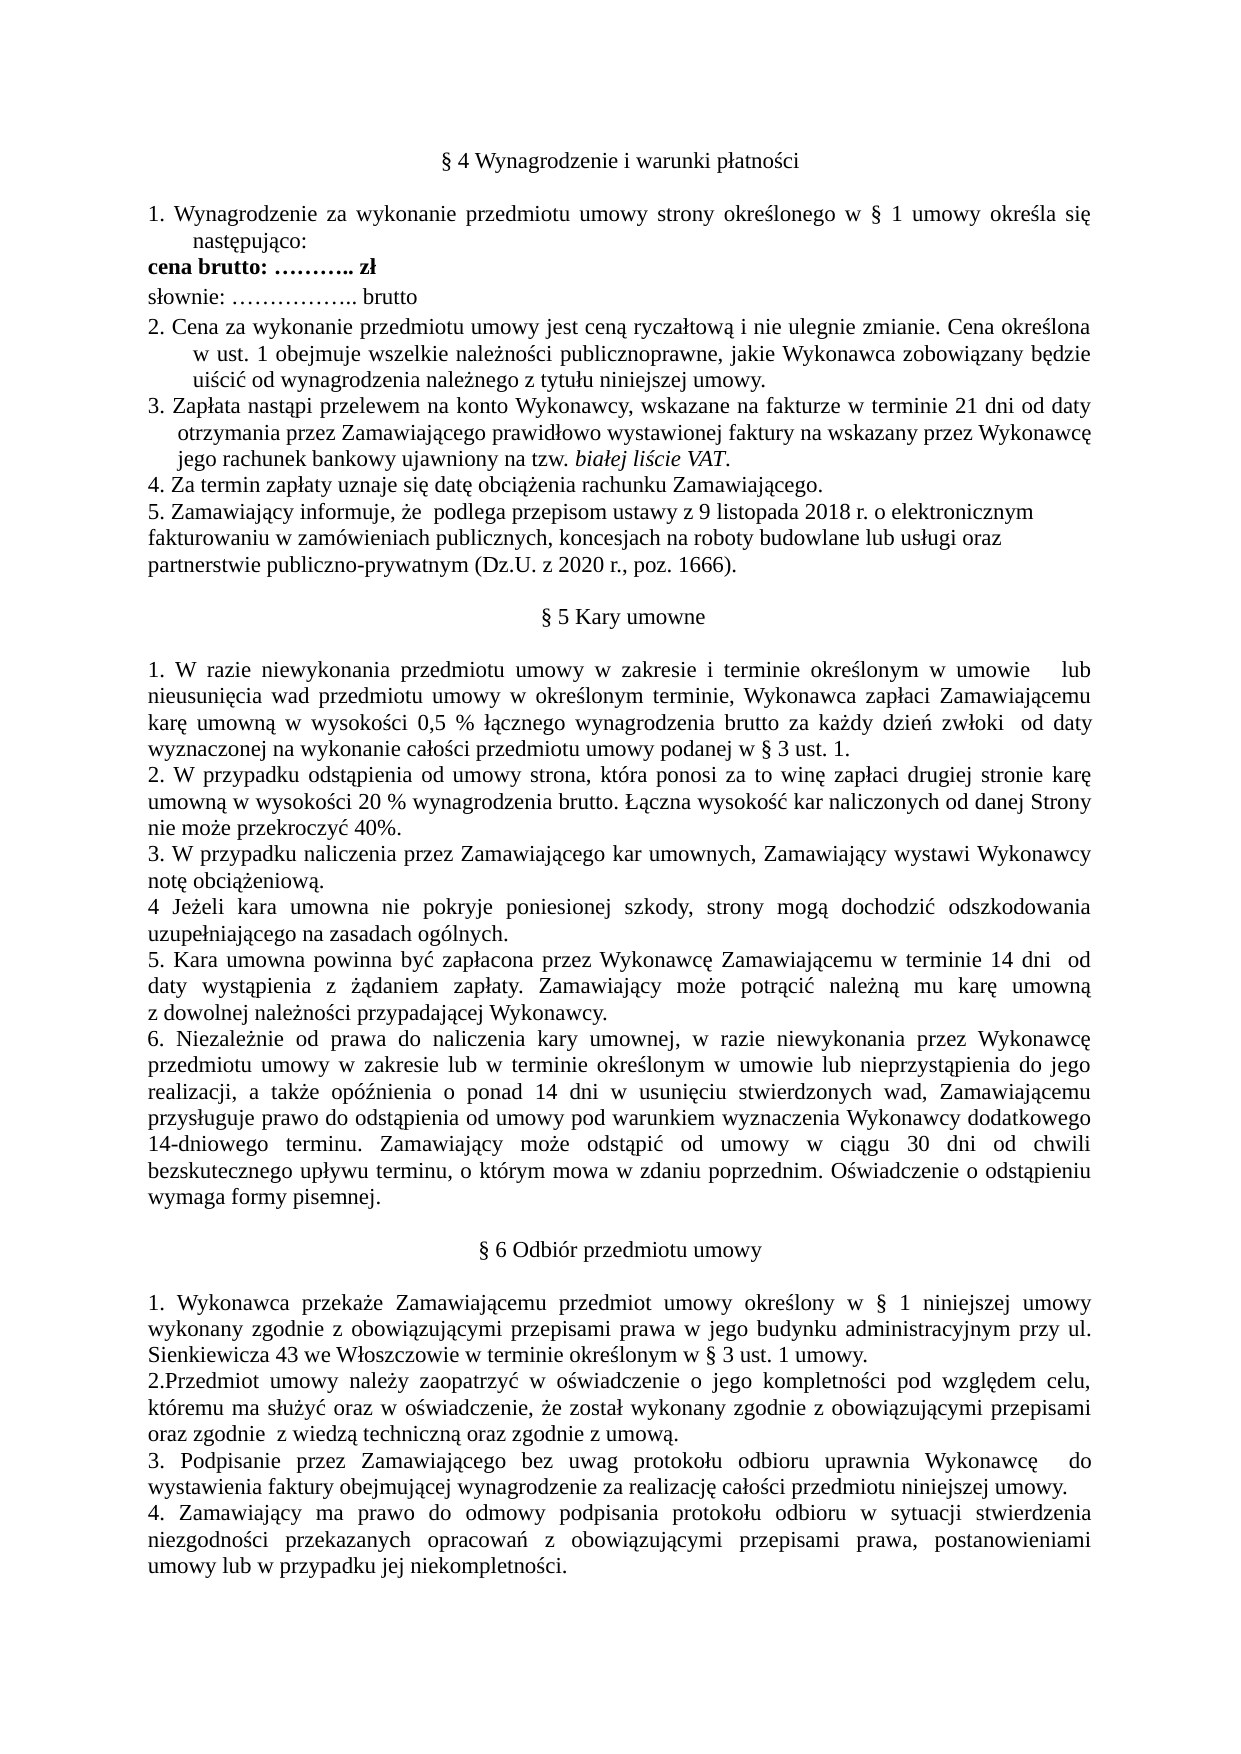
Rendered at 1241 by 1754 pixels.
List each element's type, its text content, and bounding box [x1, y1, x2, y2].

list fakturowaniu w zamówieniach publicznych, koncesjach na roboty budowlane lub usługi oraz [148, 524, 1093, 551]
list 1. Wynagrodzenie za wykonanie przedmiotu umowy strony określonego w § 1 umowy określa się następująco: [148, 200, 1093, 253]
list 2. W przypadku odstąpienia od umowy strona, która ponosi za to winę zapłaci drugiej stronie karę umowną w wysokości 20 % wynagrodzenia brutto. Łączna wysokość kar naliczonych od danej Strony nie może przekroczyć 40%. [148, 761, 1093, 841]
list 3. W przypadku naliczenia przez Zamawiającego kar umownych, Zamawiający wystawi Wykonawcy notę obciążeniową. [148, 841, 1093, 893]
text 2.Przedmiot umowy należy zaopatrzyć w oświadczenie o jego kompletności pod względem celu, któremu ma służyć oraz w oświadczenie, że został wykonany zgodnie z obowiązującymi przepisami oraz zgodnie z wiedzą techniczną oraz zgodnie z umową. [148, 1368, 1093, 1447]
list § 5 Kary umowne [148, 603, 1093, 630]
text 3. Podpisanie przez Zamawiającego bez uwag protokołu odbioru uprawnia Wykonawcę do wystawienia faktury obejmującej wynagrodzenie za realizację całości przedmiotu niniejszej umowy. [148, 1447, 1093, 1499]
text 4. Zamawiający ma prawo do odmowy podpisania protokołu odbioru w sytuacji stwierdzenia niezgodności przekazanych opracowań z obowiązującymi przepisami prawa, postanowieniami umowy lub w przypadku jej niekompletności. [148, 1499, 1093, 1578]
list 3. Zapłata nastąpi przelewem na konto Wykonawcy, wskazane na fakturze w terminie 21 dni od daty otrzymania przez Zamawiającego prawidłowo wystawionej faktury na wskazany przez Wykonawcę jego rachunek bankowy ujawniony na tzw. białej liście VAT. [148, 392, 1093, 472]
list 6. Niezależnie od prawa do naliczenia kary umownej, w razie niewykonania przez Wykonawcę przedmiotu umowy w zakresie lub w terminie określonym w umowie lub nieprzystąpienia do jego realizacji, a także opóźnienia o ponad 14 dni w usunięciu stwierdzonych wad, Zamawiającemu przysługuje prawo do odstąpienia od umowy pod warunkiem wyznaczenia Wykonawcy dodatkowego 14-dniowego terminu. Zamawiający może odstąpić od umowy w ciągu 30 dni od chwili bezskutecznego upływu terminu, o którym mowa w zdaniu poprzednim. Oświadczenie o odstąpieniu wymaga formy pisemnej. [147, 1025, 1093, 1209]
list 4 Jeżeli kara umowna nie pokryje poniesionej szkody, strony mogą dochodzić odszkodowania uzupełniającego na zasadach ogólnych. [148, 893, 1093, 946]
list § 4 Wynagrodzenie i warunki płatności [148, 148, 1093, 174]
list cena brutto: ……….. zł [148, 253, 1093, 279]
list słownie: …………….. brutto [148, 283, 1093, 309]
text § 6 Odbiór przedmiotu umowy [148, 1236, 1093, 1262]
text 1. Wykonawca przekaże Zamawiającemu przedmiot umowy określony w § 1 niniejszej umowy wykonany zgodnie z obowiązującymi przepisami prawa w jego budynku administracyjnym przy ul. Sienkiewicza 43 we Włoszczowie w terminie określonym w § 3 ust. 1 umowy. [148, 1288, 1093, 1368]
list 5. Kara umowna powinna być zapłacona przez Wykonawcę Zamawiającemu w terminie 14 dni od daty wystąpienia z żądaniem zapłaty. Zamawiający może potrącić należną mu karę umowną z dowolnej należności przypadającej Wykonawcy. [148, 946, 1093, 1025]
list 5. Zamawiający informuje, że podlega przepisom ustawy z 9 listopada 2018 r. o elektronicznym [148, 498, 1093, 524]
list 2. Cena za wykonanie przedmiotu umowy jest ceną ryczałtową i nie ulegnie zmianie. Cena określona w ust. 1 obejmuje wszelkie należności publicznoprawne, jakie Wykonawca zobowiązany będzie uiścić od wynagrodzenia należnego z tytułu niniejszej umowy. [148, 313, 1093, 392]
list 4. Za termin zapłaty uznaje się datę obciążenia rachunku Zamawiającego. [148, 472, 1093, 498]
list partnerstwie publiczno-prywatnym (Dz.U. z 2020 r., poz. 1666). [148, 551, 1093, 577]
list 1. W razie niewykonania przedmiotu umowy w zakresie i terminie określonym w umowie lub nieusunięcia wad przedmiotu umowy w określonym terminie, Wykonawca zapłaci Zamawiającemu karę umowną w wysokości 0,5 % łącznego wynagrodzenia brutto za każdy dzień zwłoki od daty wyznaczonej na wykonanie całości przedmiotu umowy podanej w § 3 ust. 1. [148, 656, 1093, 761]
